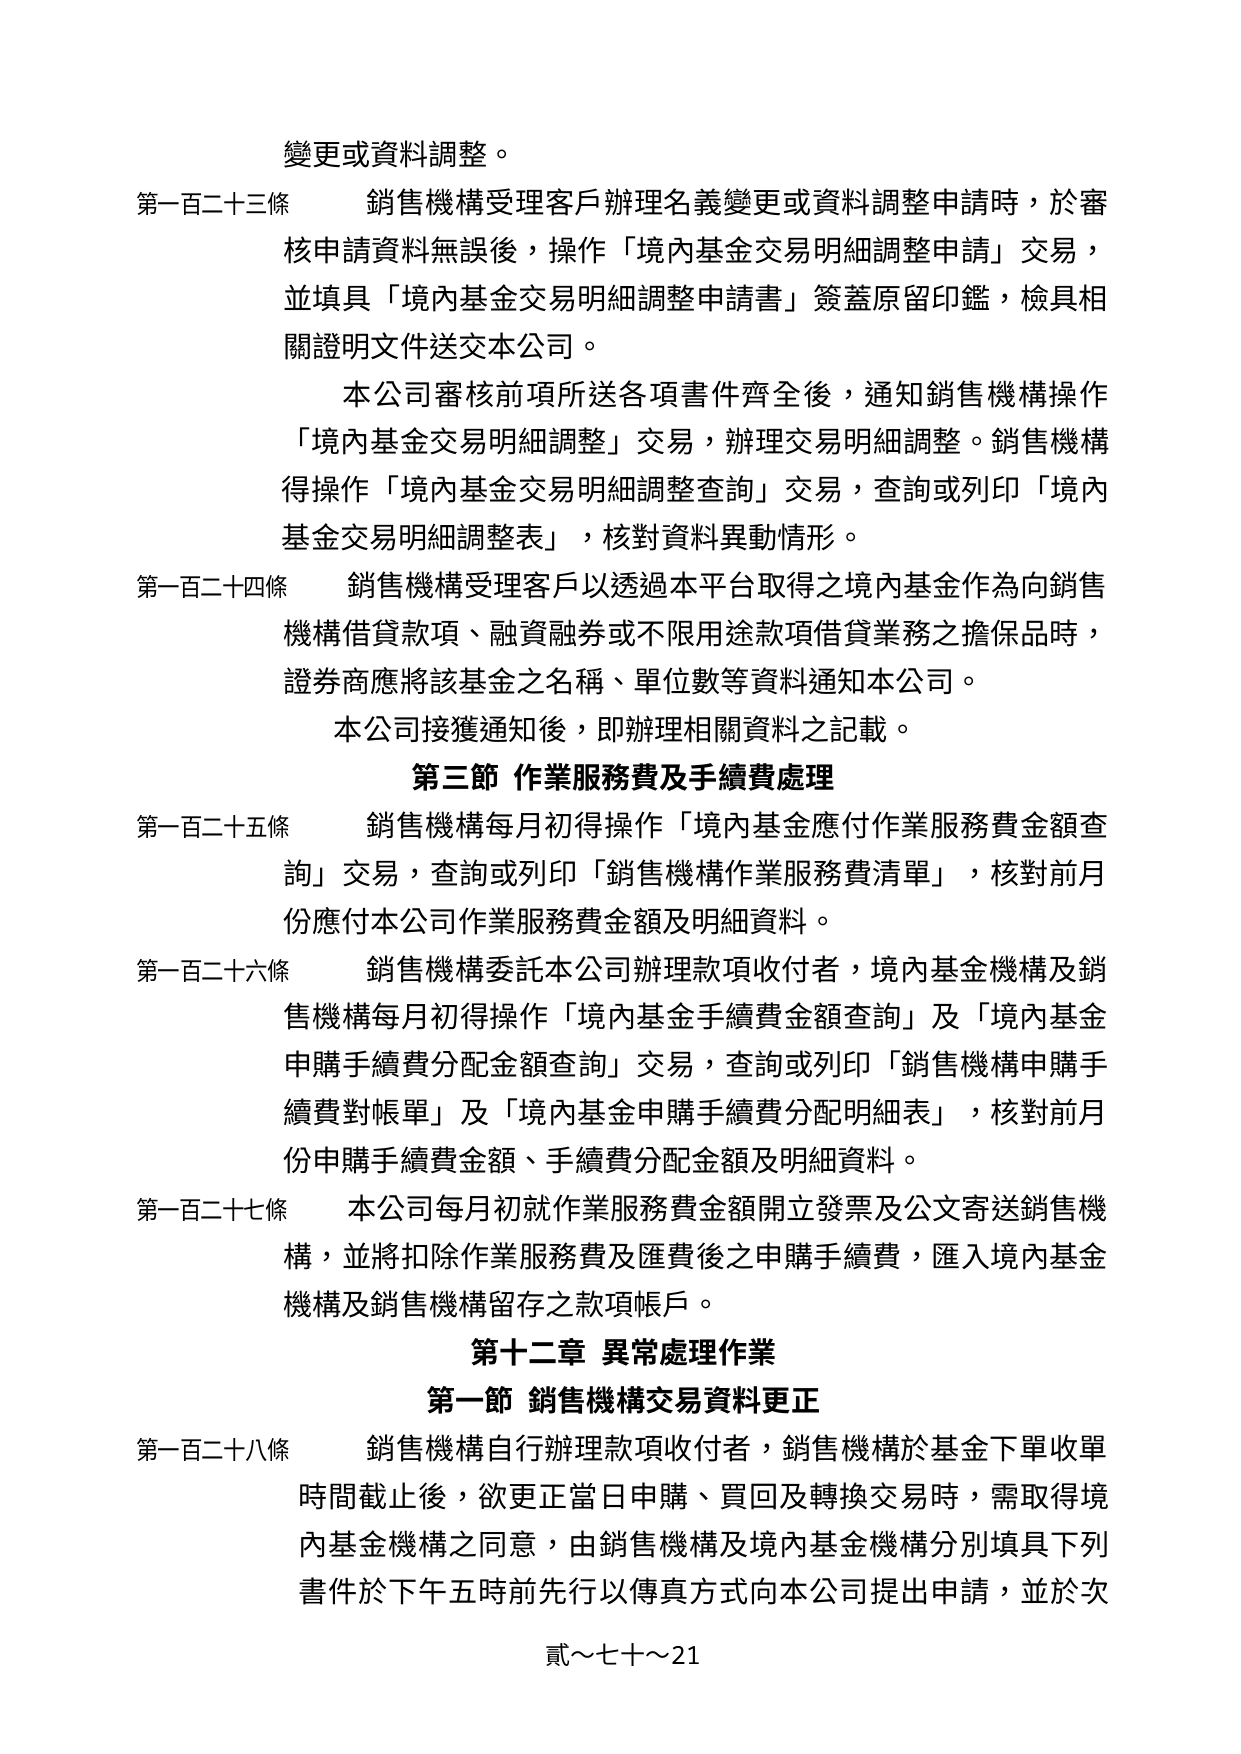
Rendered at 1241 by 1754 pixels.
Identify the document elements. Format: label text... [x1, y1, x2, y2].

text 第一百二十六條 銷售機構委託本公司辦理款項收付者，境內基金機構及銷售機構每月初得操作「境內基金手續費金額查詢」及「境內基金申購手續費分配金額查詢」交易，查詢或列印「銷售機構申購手續費對帳單」及「境內基金申購手續費分配明細表」，核對前月份申購手續費金額、手續費分配金額及明細資料。 [136, 942, 1110, 1181]
text 本公司審核前項所送各項書件齊全後，通知銷售機構操作「境內基金交易明細調整」交易，辦理交易明細調整。銷售機構得操作「境內基金交易明細調整查詢」交易，查詢或列印「境內基金交易明細調整表」，核對資料異動情形。 [282, 367, 1110, 558]
text 第一百二十八條 銷售機構自行辦理款項收付者，銷售機構於基金下單收單時間截止後，欲更正當日申購、買回及轉換交易時，需取得境內基金機構之同意，由銷售機構及境內基金機構分別填具下列書件於下午五時前先行以傳真方式向本公司提出申請，並於次 [136, 1421, 1110, 1612]
text 本公司接獲通知後，即辦理相關資料之記載。 [261, 702, 1110, 750]
text 變更或資料調整。 [136, 127, 1110, 175]
text 第三節 作業服務費及手續費處理 [136, 750, 1110, 798]
text 第一百二十七條 本公司每月初就作業服務費金額開立發票及公文寄送銷售機構，並將扣除作業服務費及匯費後之申購手續費，匯入境內基金機構及銷售機構留存之款項帳戶。 [136, 1181, 1110, 1325]
text 第一百二十五條 銷售機構每月初得操作「境內基金應付作業服務費金額查詢」交易，查詢或列印「銷售機構作業服務費清單」，核對前月份應付本公司作業服務費金額及明細資料。 [136, 798, 1110, 942]
text 第一節 銷售機構交易資料更正 [136, 1373, 1110, 1421]
text 第一百二十三條 銷售機構受理客戶辦理名義變更或資料調整申請時，於審核申請資料無誤後，操作「境內基金交易明細調整申請」交易，並填具「境內基金交易明細調整申請書」簽蓋原留印鑑，檢具相關證明文件送交本公司。 [136, 175, 1110, 367]
text 第一百二十四條 銷售機構受理客戶以透過本平台取得之境內基金作為向銷售機構借貸款項、融資融券或不限用途款項借貸業務之擔保品時，證券商應將該基金之名稱、單位數等資料通知本公司。 [136, 558, 1110, 702]
text 第十二章 異常處理作業 [136, 1325, 1110, 1373]
